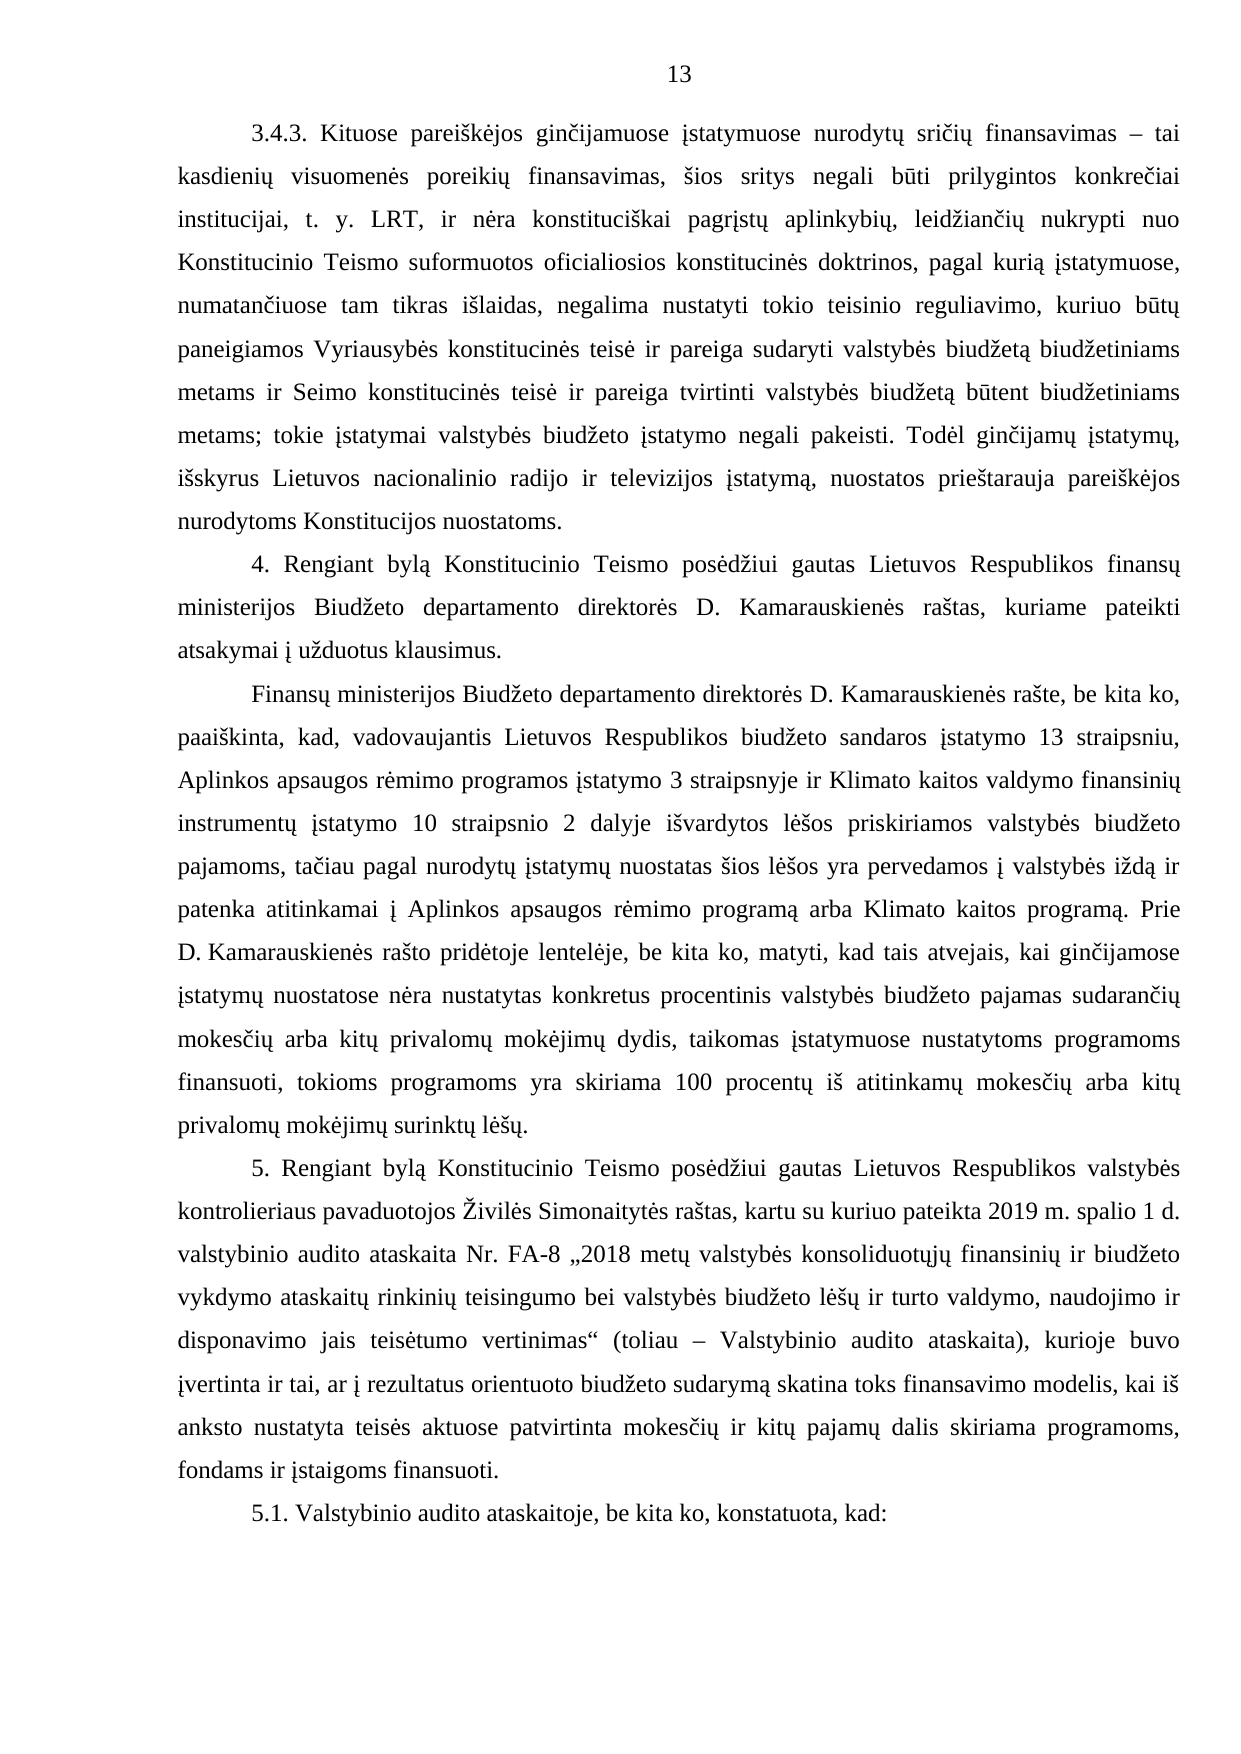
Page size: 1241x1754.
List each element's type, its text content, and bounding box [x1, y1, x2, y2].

text 5.1. Valstybinio audito ataskaitoje, be kita ko, konstatuota, kad: [177, 1498, 1181, 1527]
text Finansų ministerijos Biudžeto departamento direktorės D. Kamarauskienės rašte, be kita ko, paaiškinta, kad, vadovaujantis Lietuvos Respublikos biudžeto sandaros įstatymo 13 straipsniu, Aplinkos apsaugos rėmimo programos įstatymo 3 straipsnyje ir Klimato kaitos valdymo finansinių instrumentų įstatymo 10 straipsnio 2 dalyje išvardytos lėšos priskiriamos valstybės biudžeto pajamoms, tačiau pagal nurodytų įstatymų nuostatas šios lėšos yra pervedamos į valstybės iždą ir patenka atitinkamai į Aplinkos apsaugos rėmimo programą arba Klimato kaitos programą. Prie D. Kamarauskienės rašto pridėtoje lentelėje, be kita ko, matyti, kad tais atvejais, kai ginčijamose įstatymų nuostatose nėra nustatytas konkretus procentinis valstybės biudžeto pajamas sudarančių mokesčių arba kitų privalomų mokėjimų dydis, taikomas įstatymuose nustatytoms programoms finansuoti, tokioms programoms yra skiriama 100 procentų iš atitinkamų mokesčių arba kitų privalomų mokėjimų surinktų lėšų. [177, 679, 1181, 1139]
text 5. Rengiant bylą Konstitucinio Teismo posėdžiui gautas Lietuvos Respublikos valstybės kontrolieriaus pavaduotojos Živilės Simonaitytės raštas, kartu su kuriuo pateikta 2019 m. spalio 1 d. valstybinio audito ataskaita Nr. FA-8 „2018 metų valstybės konsoliduotųjų finansinių ir biudžeto vykdymo ataskaitų rinkinių teisingumo bei valstybės biudžeto lėšų ir turto valdymo, naudojimo ir disponavimo jais teisėtumo vertinimas“ (toliau – Valstybinio audito ataskaita), kurioje buvo įvertinta ir tai, ar į rezultatus orientuoto biudžeto sudarymą skatina toks finansavimo modelis, kai iš anksto nustatyta teisės aktuose patvirtinta mokesčių ir kitų pajamų dalis skiriama programoms, fondams ir įstaigoms finansuoti. [177, 1153, 1181, 1484]
text 3.4.3. Kituose pareiškėjos ginčijamuose įstatymuose nurodytų sričių finansavimas – tai kasdienių visuomenės poreikių finansavimas, šios sritys negali būti prilygintos konkrečiai institucijai, t. y. LRT, ir nėra konstituciškai pagrįstų aplinkybių, leidžiančių nukrypti nuo Konstitucinio Teismo suformuotos oficialiosios konstitucinės doktrinos, pagal kurią įstatymuose, numatančiuose tam tikras išlaidas, negalima nustatyti tokio teisinio reguliavimo, kuriuo būtų paneigiamos Vyriausybės konstitucinės teisė ir pareiga sudaryti valstybės biudžetą biudžetiniams metams ir Seimo konstitucinės teisė ir pareiga tvirtinti valstybės biudžetą būtent biudžetiniams metams; tokie įstatymai valstybės biudžeto įstatymo negali pakeisti. Todėl ginčijamų įstatymų, išskyrus Lietuvos nacionalinio radijo ir televizijos įstatymą, nuostatos prieštarauja pareiškėjos nurodytoms Konstitucijos nuostatoms. [177, 118, 1181, 535]
text 4. Rengiant bylą Konstitucinio Teismo posėdžiui gautas Lietuvos Respublikos finansų ministerijos Biudžeto departamento direktorės D. Kamarauskienės raštas, kuriame pateikti atsakymai į užduotus klausimus. [177, 549, 1181, 664]
